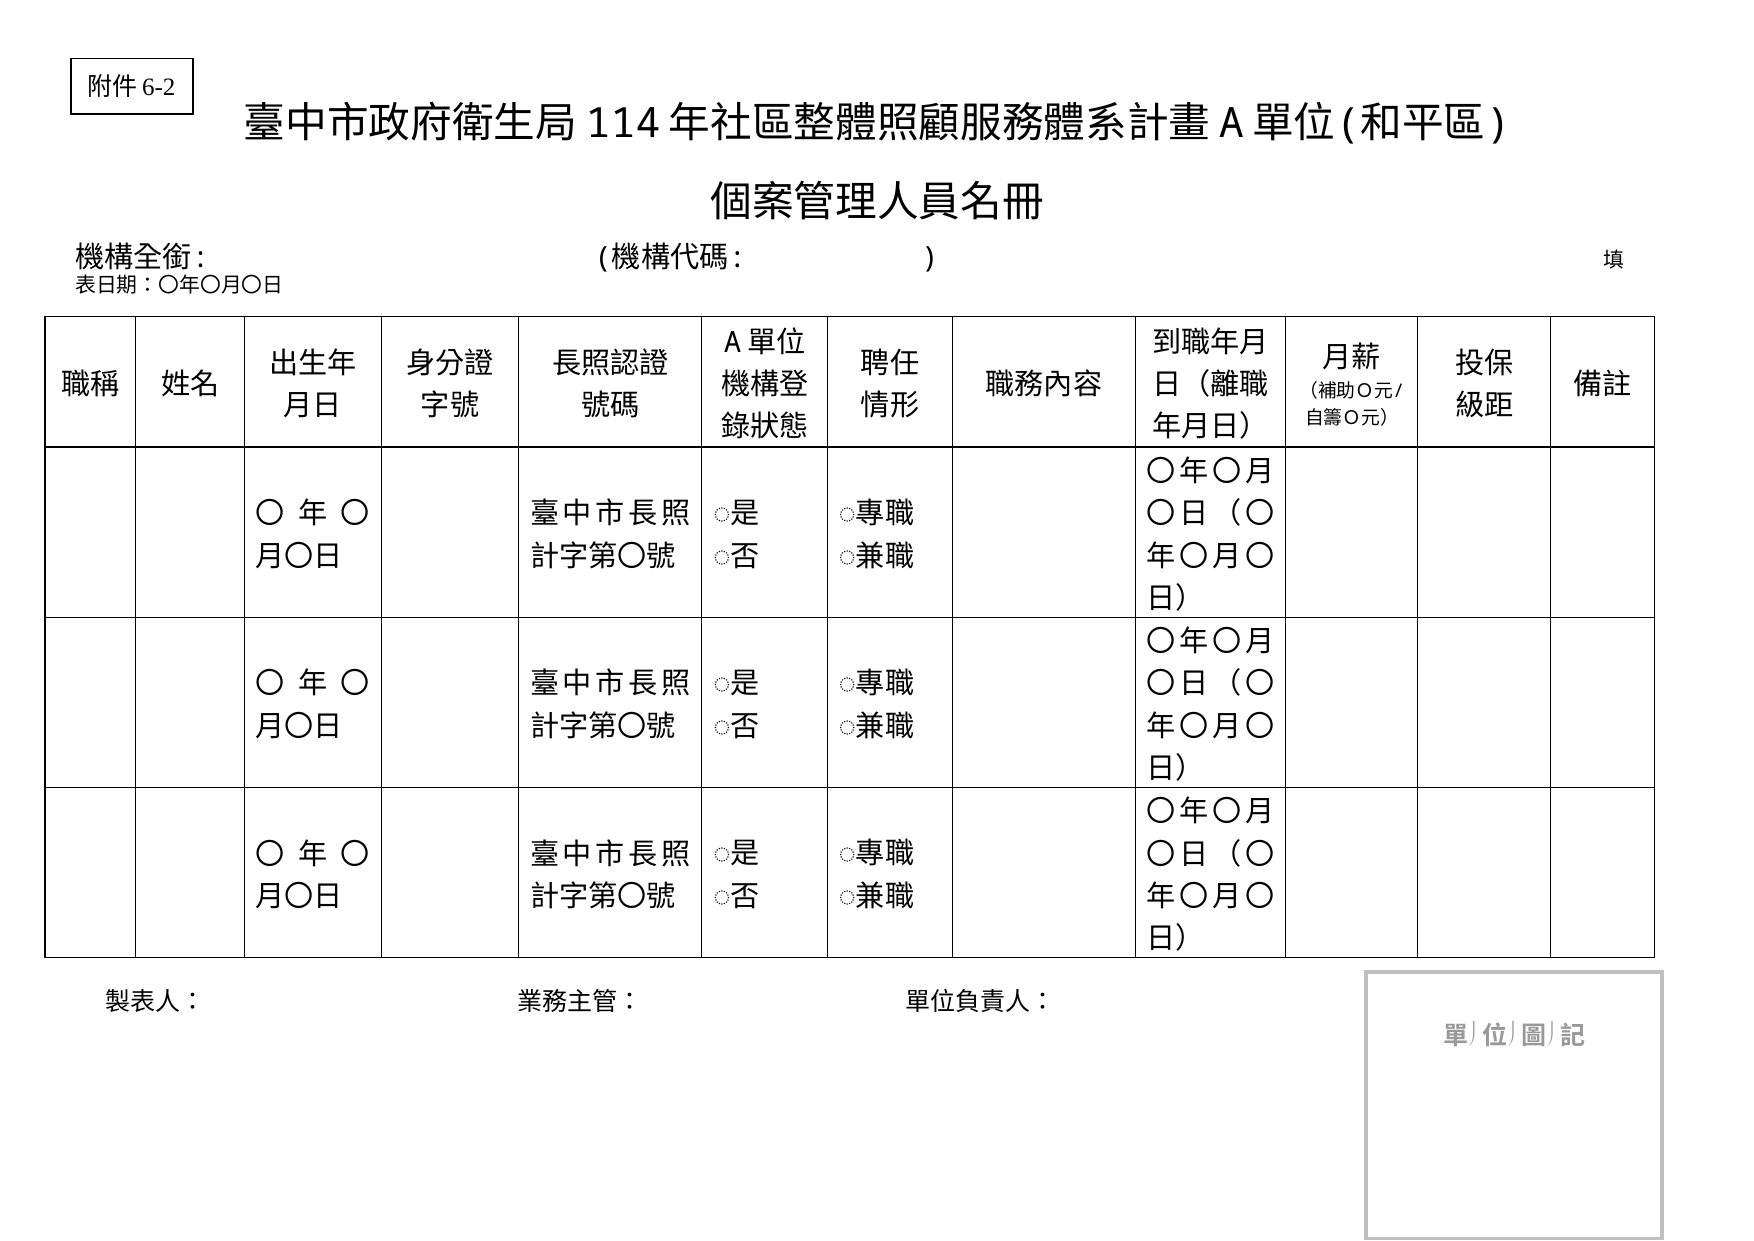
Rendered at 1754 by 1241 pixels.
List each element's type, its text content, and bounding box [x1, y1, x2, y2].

text 臺中市政府衛生局114年社區整體照顧服務體系計畫A單位(和平區) [72, 59, 192, 113]
table_cell [1418, 618, 1550, 787]
text 單 位 圖 記 [1383, 1015, 1645, 1051]
table_header 到職年月日（離職年月日） [1136, 317, 1285, 446]
table_cell [136, 618, 244, 787]
table_cell [1551, 448, 1654, 617]
table_cell 〇年〇月〇日 [245, 448, 381, 617]
text 製表人： 業務主管： 單位負責人： [75, 958, 1679, 1021]
table_cell 臺中市長照計字第〇號 [519, 448, 701, 617]
table_cell [953, 788, 1135, 957]
table_cell 󠇁是 󠇁否 [702, 448, 827, 617]
table_cell [1418, 448, 1550, 617]
table_header 投保 級距 [1418, 317, 1550, 446]
table_header 出生年月日 [245, 317, 381, 446]
table_cell [1418, 788, 1550, 957]
table_header 月薪 （補助Ｏ元/自籌Ｏ元） [1286, 317, 1417, 446]
table_cell [1551, 788, 1654, 957]
table_cell 〇年〇月〇日 [245, 618, 381, 787]
text 個案管理人員名冊 [75, 168, 1679, 228]
table_header 職務內容 [953, 317, 1135, 446]
table_cell 󠇁是 󠇁否 [702, 788, 827, 957]
table_header 長照認證 號碼 [519, 317, 701, 446]
table_cell 〇年〇月〇日（〇年〇月〇日） [1136, 448, 1285, 617]
table_cell [1551, 618, 1654, 787]
table_header 聘任 情形 [828, 317, 952, 446]
table_cell 臺中市長照計字第〇號 [519, 618, 701, 787]
table_cell [136, 788, 244, 957]
table_header 姓名 [136, 317, 244, 446]
table_cell [1286, 788, 1417, 957]
table_cell 〇年〇月〇日（〇年〇月〇日） [1136, 788, 1285, 957]
table_cell [382, 448, 518, 617]
table_cell 臺中市長照計字第〇號 [519, 788, 701, 957]
table_cell [136, 448, 244, 617]
table_cell 〇年〇月〇日 [245, 788, 381, 957]
table_cell 󠇁專職 󠇁兼職 [828, 448, 952, 617]
table_cell [1286, 618, 1417, 787]
table_cell 󠇁專職 󠇁兼職 [828, 618, 952, 787]
table_cell [953, 618, 1135, 787]
table_cell 󠇁是 󠇁否 [702, 618, 827, 787]
table_cell [46, 618, 135, 787]
table_cell [46, 448, 135, 617]
table_cell 󠇁專職 󠇁兼職 [828, 788, 952, 957]
table_cell [1286, 448, 1417, 617]
table_cell [382, 618, 518, 787]
table_cell [382, 788, 518, 957]
text 臺中市政府衛生局114年社區整體照顧服務體系計畫A單位(和平區) [75, 89, 1679, 149]
table_header 身分證字號 [382, 317, 518, 446]
table_header 職稱 [46, 317, 135, 446]
table_header 備註 [1551, 317, 1654, 446]
table_cell 〇年〇月〇日（〇年〇月〇日） [1136, 618, 1285, 787]
table_cell [953, 448, 1135, 617]
text 附件6-2 [87, 67, 177, 103]
table_cell [46, 788, 135, 957]
table_header A單位機構登錄狀態 [702, 317, 827, 446]
text 機構全銜: (機構代碼: ) 填表日期：〇年〇月〇日 [75, 247, 1640, 297]
text [1368, 974, 1660, 1237]
